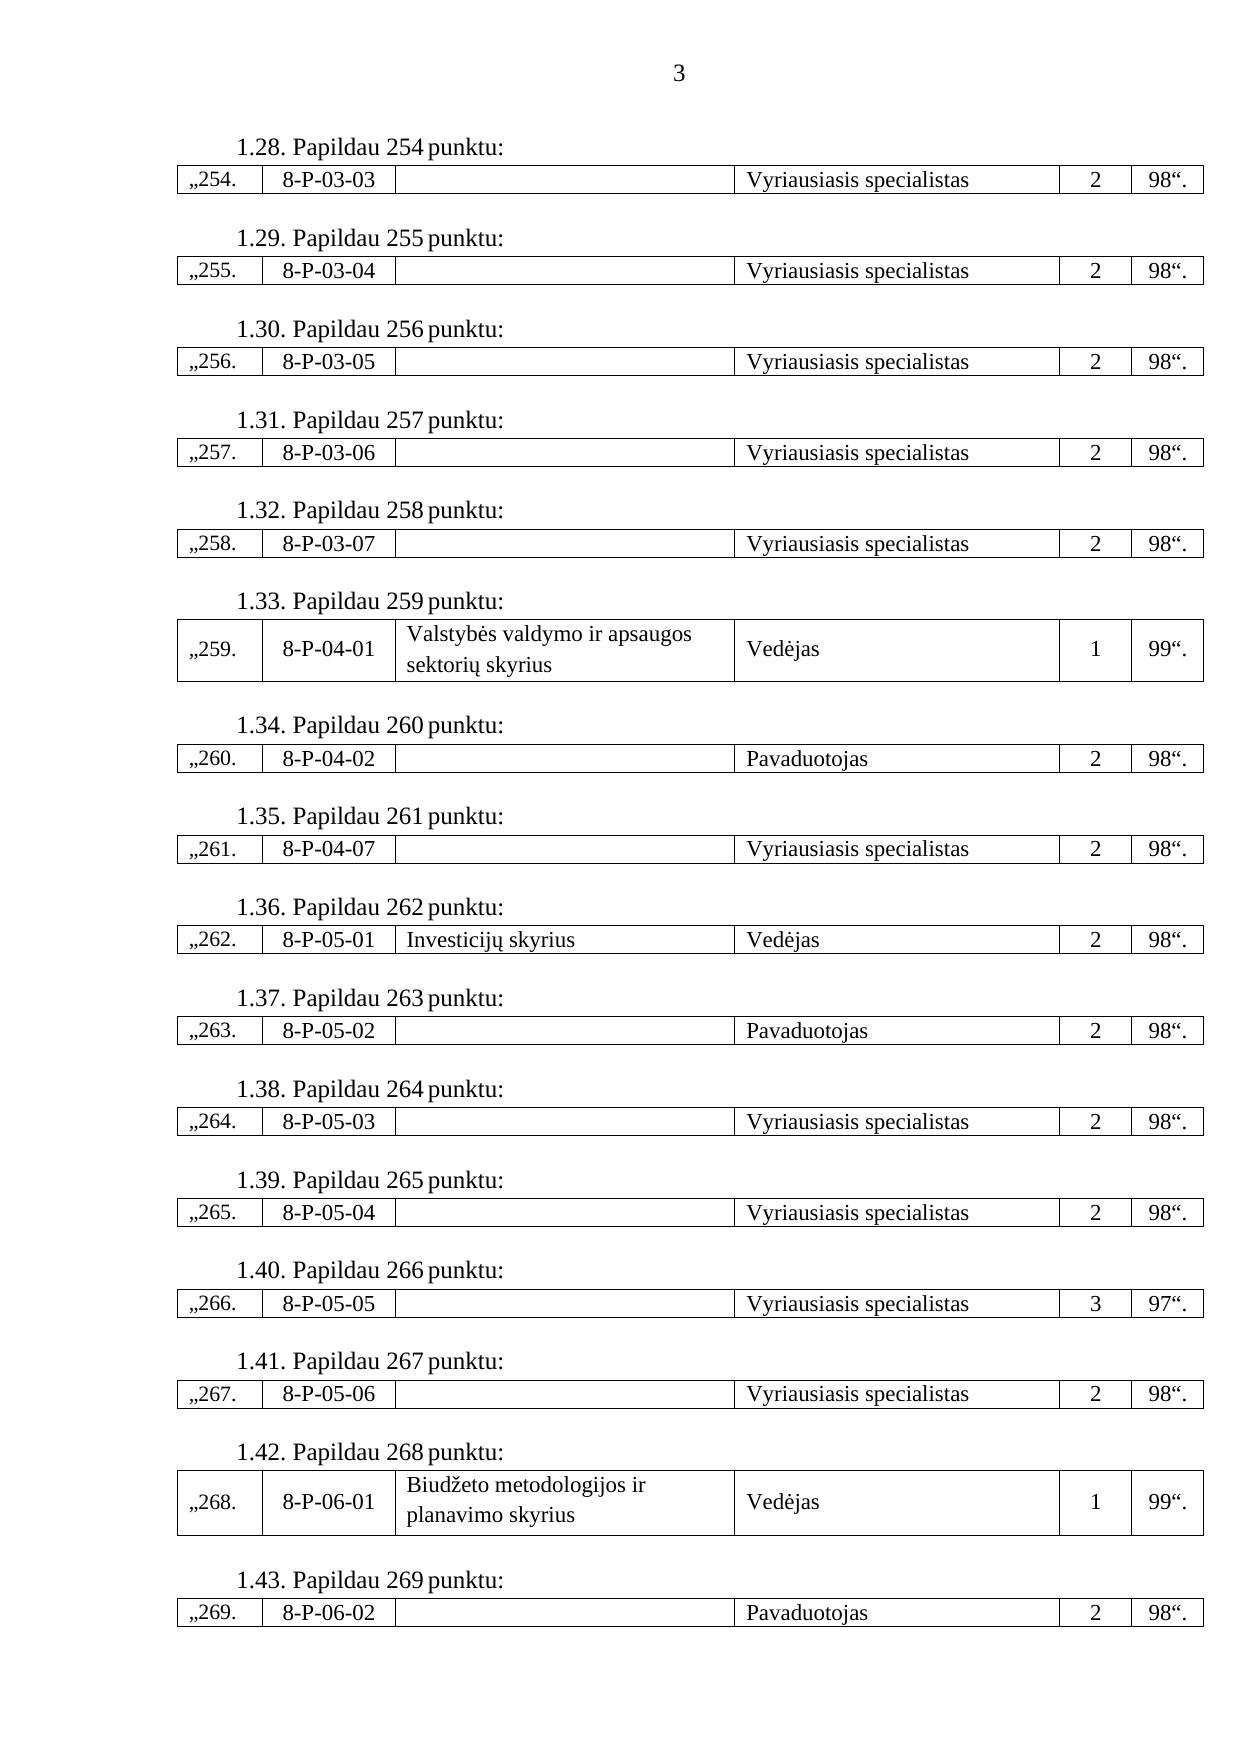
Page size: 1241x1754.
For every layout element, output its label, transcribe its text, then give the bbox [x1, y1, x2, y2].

table_header „257. [178, 439, 262, 466]
table_header „262. [178, 926, 262, 953]
table_header [396, 1017, 734, 1044]
text 1.30. Papildau 256 punktu: [177, 314, 1181, 343]
table_header [396, 166, 734, 193]
table_header 98“. [1132, 439, 1203, 466]
table_header 2 [1060, 530, 1131, 557]
table_header 2 [1060, 1199, 1131, 1226]
table_header [396, 1381, 734, 1407]
table_header „267. [178, 1381, 262, 1407]
text 1.29. Papildau 255 punktu: [177, 223, 1181, 252]
text 1.40. Papildau 266 punktu: [177, 1256, 1181, 1284]
table_header 2 [1060, 1381, 1131, 1407]
table_header 2 [1060, 745, 1131, 772]
table_header „256. [178, 348, 262, 375]
table_header Vyriausiasis specialistas [735, 1108, 1059, 1135]
table_header Pavaduotojas [735, 1599, 1059, 1626]
table_header 2 [1060, 166, 1131, 193]
table_header Vedėjas [735, 926, 1059, 953]
table_header 8-P-04-07 [263, 836, 395, 862]
table_header Vedėjas [735, 1471, 1059, 1535]
table_header 98“. [1132, 348, 1203, 375]
table_header 98“. [1132, 1599, 1203, 1626]
table_header [396, 439, 734, 466]
table_header 2 [1060, 439, 1131, 466]
table_header 99“. [1132, 1471, 1203, 1535]
table_header 98“. [1132, 257, 1203, 284]
table_header Pavaduotojas [735, 745, 1059, 772]
table_header „259. [178, 620, 262, 681]
table_header „266. [178, 1290, 262, 1317]
text 1.36. Papildau 262 punktu: [177, 892, 1181, 921]
table_header Vedėjas [735, 620, 1059, 681]
text 1.43. Papildau 269 punktu: [177, 1565, 1181, 1594]
table_header Pavaduotojas [735, 1017, 1059, 1044]
table_header „254. [178, 166, 262, 193]
text 1.35. Papildau 261 punktu: [177, 801, 1181, 830]
table_header 8-P-05-04 [263, 1199, 395, 1226]
table_header 8-P-04-01 [263, 620, 395, 681]
table_header 2 [1060, 1017, 1131, 1044]
table_header „258. [178, 530, 262, 557]
table_header 8-P-05-03 [263, 1108, 395, 1135]
table_header [396, 257, 734, 284]
table_header „260. [178, 745, 262, 772]
table_header Vyriausiasis specialistas [735, 836, 1059, 862]
text 1.37. Papildau 263 punktu: [177, 983, 1181, 1012]
table_header 98“. [1132, 166, 1203, 193]
table_header Investicijų skyrius [396, 926, 734, 953]
table_header Vyriausiasis specialistas [735, 530, 1059, 557]
table_header „255. [178, 257, 262, 284]
table_header 97“. [1132, 1290, 1203, 1317]
table_header „263. [178, 1017, 262, 1044]
table_header 2 [1060, 836, 1131, 862]
table_header 2 [1060, 1599, 1131, 1626]
table_header Vyriausiasis specialistas [735, 1290, 1059, 1317]
table_header 8-P-03-07 [263, 530, 395, 557]
table_header Vyriausiasis specialistas [735, 1381, 1059, 1407]
table_header 1 [1060, 620, 1131, 681]
table_header 8-P-04-02 [263, 745, 395, 772]
table_header [396, 1290, 734, 1317]
table_header Vyriausiasis specialistas [735, 257, 1059, 284]
table_header 98“. [1132, 1199, 1203, 1226]
table_header 8-P-05-05 [263, 1290, 395, 1317]
table_header 8-P-05-02 [263, 1017, 395, 1044]
table_header 8-P-06-02 [263, 1599, 395, 1626]
text 1.32. Papildau 258 punktu: [177, 496, 1181, 524]
table_header „268. [178, 1471, 262, 1535]
text 1.38. Papildau 264 punktu: [177, 1074, 1181, 1103]
table_header [396, 836, 734, 862]
table_header 8-P-05-01 [263, 926, 395, 953]
table_header 2 [1060, 348, 1131, 375]
text 1.41. Papildau 267 punktu: [177, 1346, 1181, 1375]
table_header 98“. [1132, 1108, 1203, 1135]
text 1.42. Papildau 268 punktu: [177, 1437, 1181, 1466]
table_header [396, 530, 734, 557]
table_header Vyriausiasis specialistas [735, 1199, 1059, 1226]
table_header 8-P-03-05 [263, 348, 395, 375]
table_header 1 [1060, 1471, 1131, 1535]
table_header 2 [1060, 926, 1131, 953]
table_header 99“. [1132, 620, 1203, 681]
text 1.28. Papildau 254 punktu: [177, 132, 1181, 161]
table_header 8-P-03-06 [263, 439, 395, 466]
table_header 98“. [1132, 745, 1203, 772]
table_header [396, 348, 734, 375]
table_header 98“. [1132, 530, 1203, 557]
table_header Biudžeto metodologijos ir planavimo skyrius [396, 1471, 734, 1535]
table_header 2 [1060, 257, 1131, 284]
text 1.39. Papildau 265 punktu: [177, 1165, 1181, 1193]
table_header 8-P-03-03 [263, 166, 395, 193]
table_header 2 [1060, 1108, 1131, 1135]
table_header [396, 1108, 734, 1135]
table_header Vyriausiasis specialistas [735, 166, 1059, 193]
table_header [396, 745, 734, 772]
table_header „269. [178, 1599, 262, 1626]
table_header „261. [178, 836, 262, 862]
table_header 8-P-03-04 [263, 257, 395, 284]
table_header 98“. [1132, 926, 1203, 953]
table_header 8-P-05-06 [263, 1381, 395, 1407]
table_header 98“. [1132, 836, 1203, 862]
text 1.31. Papildau 257 punktu: [177, 405, 1181, 433]
table_header „264. [178, 1108, 262, 1135]
table_header 8-P-06-01 [263, 1471, 395, 1535]
table_header Vyriausiasis specialistas [735, 348, 1059, 375]
table_header Valstybės valdymo ir apsaugos sektorių skyrius [396, 620, 734, 681]
table_header [396, 1599, 734, 1626]
table_header Vyriausiasis specialistas [735, 439, 1059, 466]
text 1.34. Papildau 260 punktu: [177, 711, 1181, 739]
table_header 98“. [1132, 1381, 1203, 1407]
table_header [396, 1199, 734, 1226]
text 1.33. Papildau 259 punktu: [177, 586, 1181, 615]
table_header 98“. [1132, 1017, 1203, 1044]
table_header „265. [178, 1199, 262, 1226]
table_header 3 [1060, 1290, 1131, 1317]
